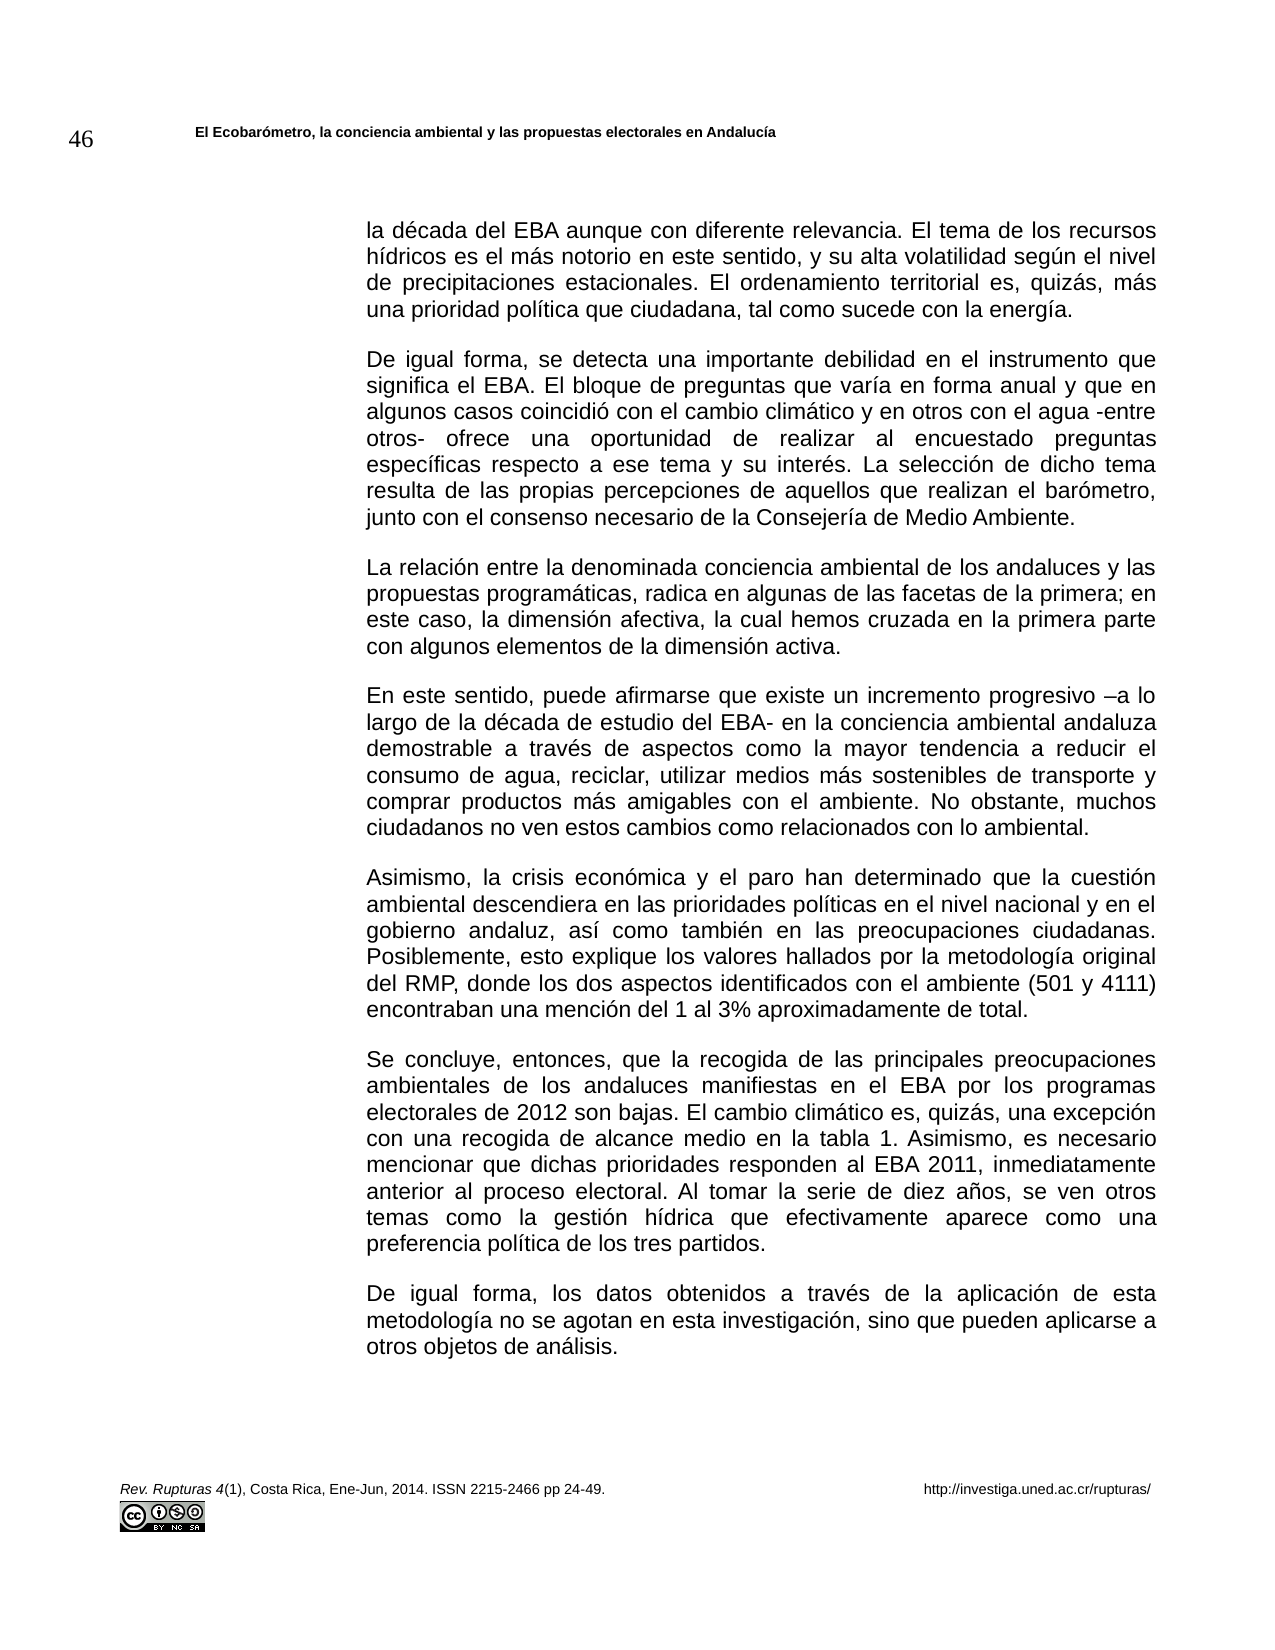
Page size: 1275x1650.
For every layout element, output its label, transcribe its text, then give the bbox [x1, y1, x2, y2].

text Se concluye, entonces, que la recogida de las principales preocupaciones ambientales de los andaluces manifiestas en el EBA por los programas electorales de 2012 son bajas. El cambio climático es, quizás, una excepción con una recogida de alcance medio en la tabla 1. Asimismo, es necesario mencionar que dichas prioridades responden al EBA 2011, inmediatamente anterior al proceso electoral. Al tomar la serie de diez años, se ven otros temas como la gestión hídrica que efectivamente aparece como una preferencia política de los tres partidos. [366, 1046, 1157, 1257]
text De igual forma, los datos obtenidos a través de la aplicación de esta metodología no se agotan en esta investigación, sino que pueden aplicarse a otros objetos de análisis. [366, 1280, 1157, 1359]
text En este sentido, puede afirmarse que existe un incremento progresivo –a lo largo de la década de estudio del EBA- en la conciencia ambiental andaluza demostrable a través de aspectos como la mayor tendencia a reducir el consumo de agua, reciclar, utilizar medios más sostenibles de transporte y comprar productos más amigables con el ambiente. No obstante, muchos ciudadanos no ven estos cambios como relacionados con lo ambiental. [366, 682, 1157, 841]
text La relación entre la denominada conciencia ambiental de los andaluces y las propuestas programáticas, radica en algunas de las facetas de la primera; en este caso, la dimensión afectiva, la cual hemos cruzada en la primera parte con algunos elementos de la dimensión activa. [366, 553, 1157, 659]
text De igual forma, se detecta una importante debilidad en el instrumento que significa el EBA. El bloque de preguntas que varía en forma anual y que en algunos casos coincidió con el cambio climático y en otros con el agua -entre otros- ofrece una oportunidad de realizar al encuestado preguntas específicas respecto a ese tema y su interés. La selección de dicho tema resulta de las propias percepciones de aquellos que realizan el barómetro, junto con el consenso necesario de la Consejería de Medio Ambiente. [366, 346, 1157, 530]
picture [119, 1501, 205, 1532]
text Asimismo, la crisis económica y el paro han determinado que la cuestión ambiental descendiera en las prioridades políticas en el nivel nacional y en el gobierno andaluz, así como también en las preocupaciones ciudadanas. Posiblemente, esto explique los valores hallados por la metodología original del RMP, donde los dos aspectos identificados con el ambiente (501 y 4111) encontraban una mención del 1 al 3% aproximadamente de total. [366, 864, 1157, 1022]
text la década del EBA aunque con diferente relevancia. El tema de los recursos hídricos es el más notorio en este sentido, y su alta volatilidad según el nivel de precipitaciones estacionales. El ordenamiento territorial es, quizás, más una prioridad política que ciudadana, tal como sucede con la energía. [366, 217, 1157, 322]
